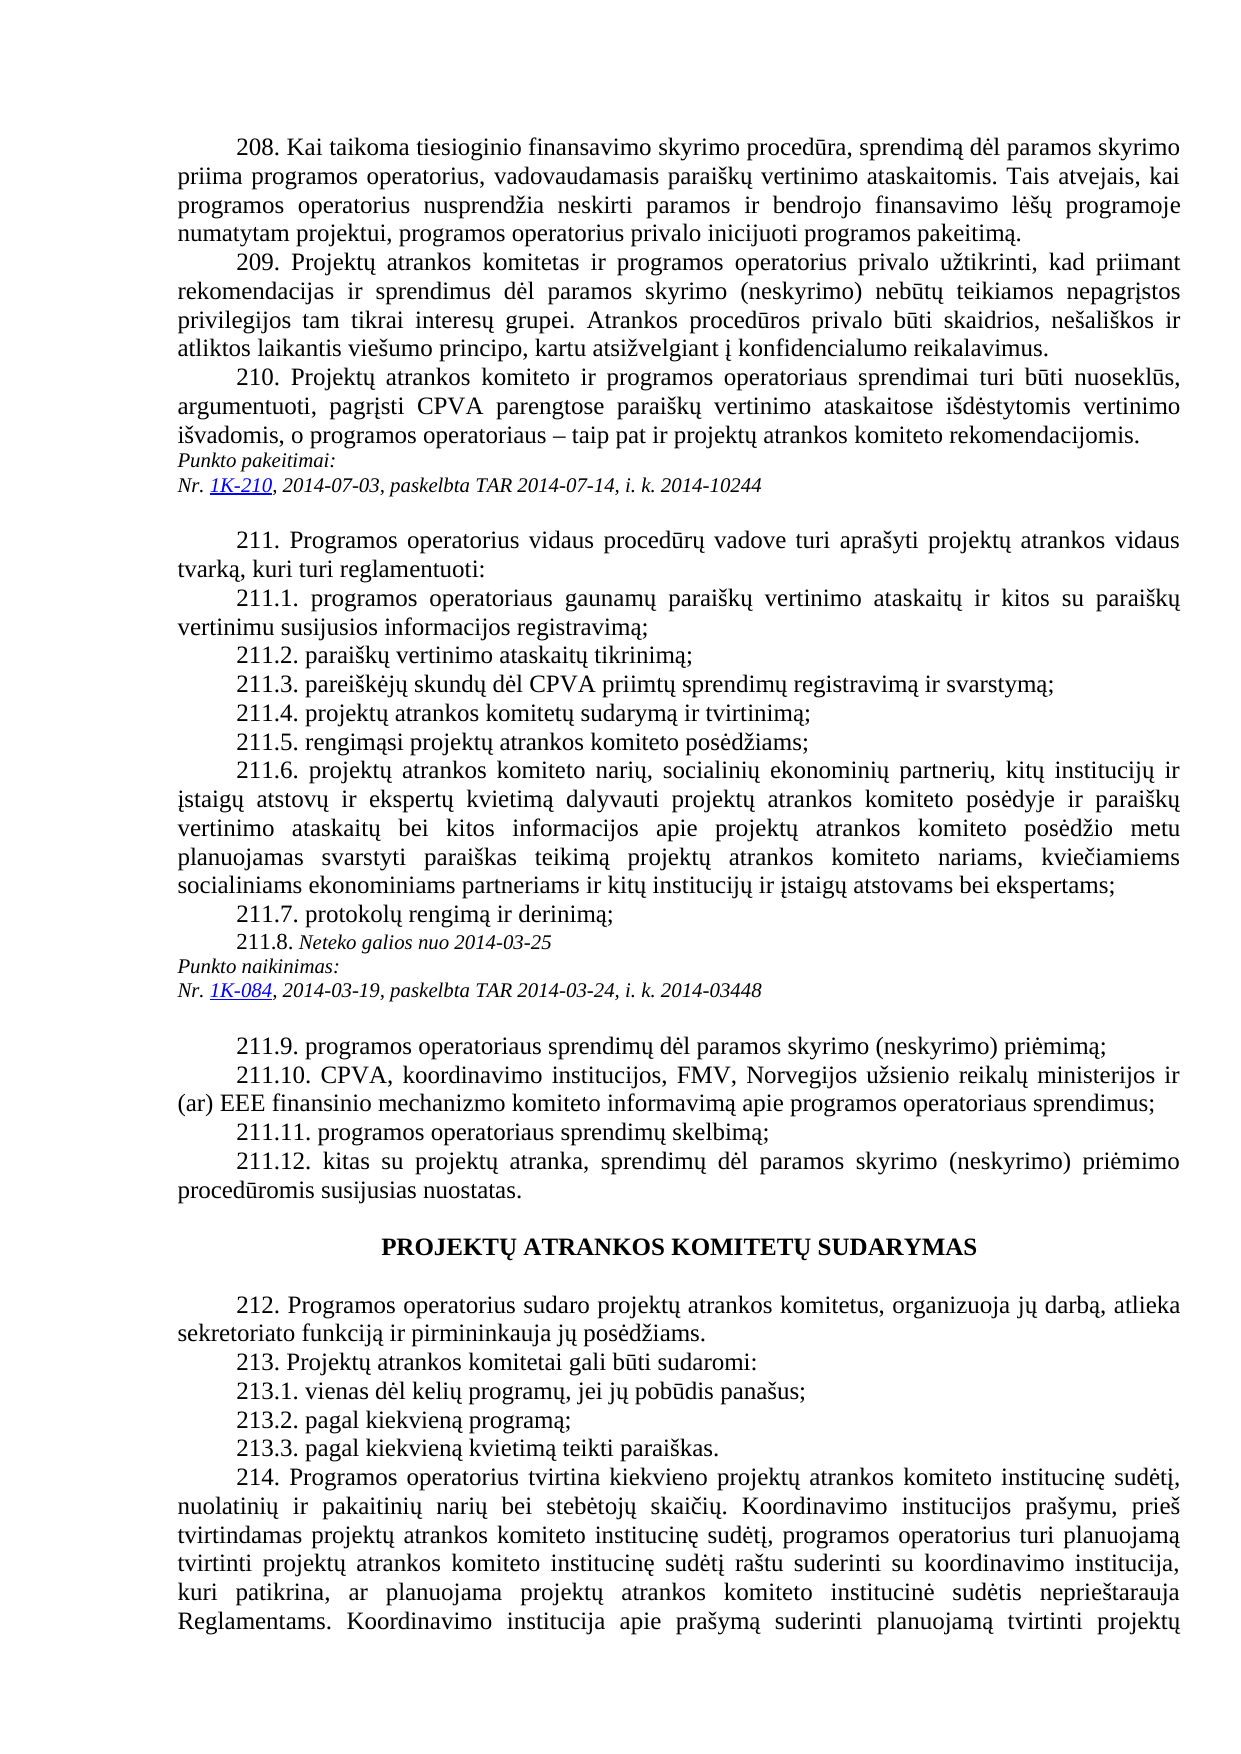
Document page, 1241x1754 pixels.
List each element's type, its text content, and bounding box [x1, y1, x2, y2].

text 214. Programos operatorius tvirtina kiekvieno projektų atrankos komiteto institucinę sudėtį, nuolatinių ir pakaitinių narių bei stebėtojų skaičių. Koordinavimo institucijos prašymu, prieš tvirtindamas projektų atrankos komiteto institucinę sudėtį, programos operatorius turi planuojamą tvirtinti projektų atrankos komiteto institucinę sudėtį raštu suderinti su koordinavimo institucija, kuri patikrina, ar planuojama projektų atrankos komiteto institucinė sudėtis neprieštarauja Reglamentams. Koordinavimo institucija apie prašymą suderinti planuojamą tvirtinti projektų [177, 1462, 1181, 1635]
text 208. Kai taikoma tiesioginio finansavimo skyrimo procedūra, sprendimą dėl paramos skyrimo priima programos operatorius, vadovaudamasis paraiškų vertinimo ataskaitomis. Tais atvejais, kai programos operatorius nusprendžia neskirti paramos ir bendrojo finansavimo lėšų programoje numatytam projektui, programos operatorius privalo inicijuoti programos pakeitimą. [177, 132, 1181, 247]
text Punkto naikinimas: [177, 954, 1181, 978]
text 211. Programos operatorius vidaus procedūrų vadove turi aprašyti projektų atrankos vidaus tvarką, kuri turi reglamentuoti: [177, 525, 1181, 583]
text 213. Projektų atrankos komitetai gali būti sudaromi: [177, 1347, 1181, 1376]
text 209. Projektų atrankos komitetas ir programos operatorius privalo užtikrinti, kad priimant rekomendacijas ir sprendimus dėl paramos skyrimo (neskyrimo) nebūtų teikiamos nepagrįstos privilegijos tam tikrai interesų grupei. Atrankos procedūros privalo būti skaidrios, nešališkos ir atliktos laikantis viešumo principo, kartu atsižvelgiant į konfidencialumo reikalavimus. [177, 247, 1181, 362]
text Nr. 1K-084, 2014-03-19, paskelbta TAR 2014-03-24, i. k. 2014-03448 [177, 978, 1181, 1002]
text 211.5. rengimąsi projektų atrankos komiteto posėdžiams; [177, 727, 1181, 755]
text 213.3. pagal kiekvieną kvietimą teikti paraiškas. [177, 1433, 1181, 1462]
text 211.9. programos operatoriaus sprendimų dėl paramos skyrimo (neskyrimo) priėmimą; [177, 1031, 1181, 1060]
text 211.6. projektų atrankos komiteto narių, socialinių ekonominių partnerių, kitų institucijų ir įstaigų atstovų ir ekspertų kvietimą dalyvauti projektų atrankos komiteto posėdyje ir paraiškų vertinimo ataskaitų bei kitos informacijos apie projektų atrankos komiteto posėdžio metu planuojamas svarstyti paraiškas teikimą projektų atrankos komiteto nariams, kviečiamiems socialiniams ekonominiams partneriams ir kitų institucijų ir įstaigų atstovams bei ekspertams; [177, 755, 1181, 899]
text 210. Projektų atrankos komiteto ir programos operatoriaus sprendimai turi būti nuoseklūs, argumentuoti, pagrįsti CPVA parengtose paraiškų vertinimo ataskaitose išdėstytomis vertinimo išvadomis, o programos operatoriaus – taip pat ir projektų atrankos komiteto rekomendacijomis. [177, 362, 1181, 448]
text 211.4. projektų atrankos komitetų sudarymą ir tvirtinimą; [177, 698, 1181, 727]
text 211.7. protokolų rengimą ir derinimą; [177, 899, 1181, 928]
text 211.12. kitas su projektų atranka, sprendimų dėl paramos skyrimo (neskyrimo) priėmimo procedūromis susijusias nuostatas. [177, 1146, 1181, 1203]
text Nr. 1K-210, 2014-07-03, paskelbta TAR 2014-07-14, i. k. 2014-10244 [177, 472, 1181, 497]
text 213.2. pagal kiekvieną programą; [177, 1405, 1181, 1433]
text Punkto pakeitimai: [177, 448, 1181, 472]
text 211.11. programos operatoriaus sprendimų skelbimą; [177, 1117, 1181, 1146]
text 211.8. Neteko galios nuo 2014-03-25 [177, 928, 1181, 954]
text PROJEKTŲ ATRANKOS KOMITETŲ SUDARYMAS [177, 1232, 1181, 1261]
text 212. Programos operatorius sudaro projektų atrankos komitetus, organizuoja jų darbą, atlieka sekretoriato funkciją ir pirmininkauja jų posėdžiams. [177, 1290, 1181, 1347]
text 211.10. CPVA, koordinavimo institucijos, FMV, Norvegijos užsienio reikalų ministerijos ir (ar) EEE finansinio mechanizmo komiteto informavimą apie programos operatoriaus sprendimus; [177, 1060, 1181, 1117]
text 213.1. vienas dėl kelių programų, jei jų pobūdis panašus; [177, 1376, 1181, 1405]
text 211.2. paraiškų vertinimo ataskaitų tikrinimą; [177, 640, 1181, 669]
text 211.1. programos operatoriaus gaunamų paraiškų vertinimo ataskaitų ir kitos su paraiškų vertinimu susijusios informacijos registravimą; [177, 583, 1181, 640]
text 211.3. pareiškėjų skundų dėl CPVA priimtų sprendimų registravimą ir svarstymą; [177, 669, 1181, 698]
